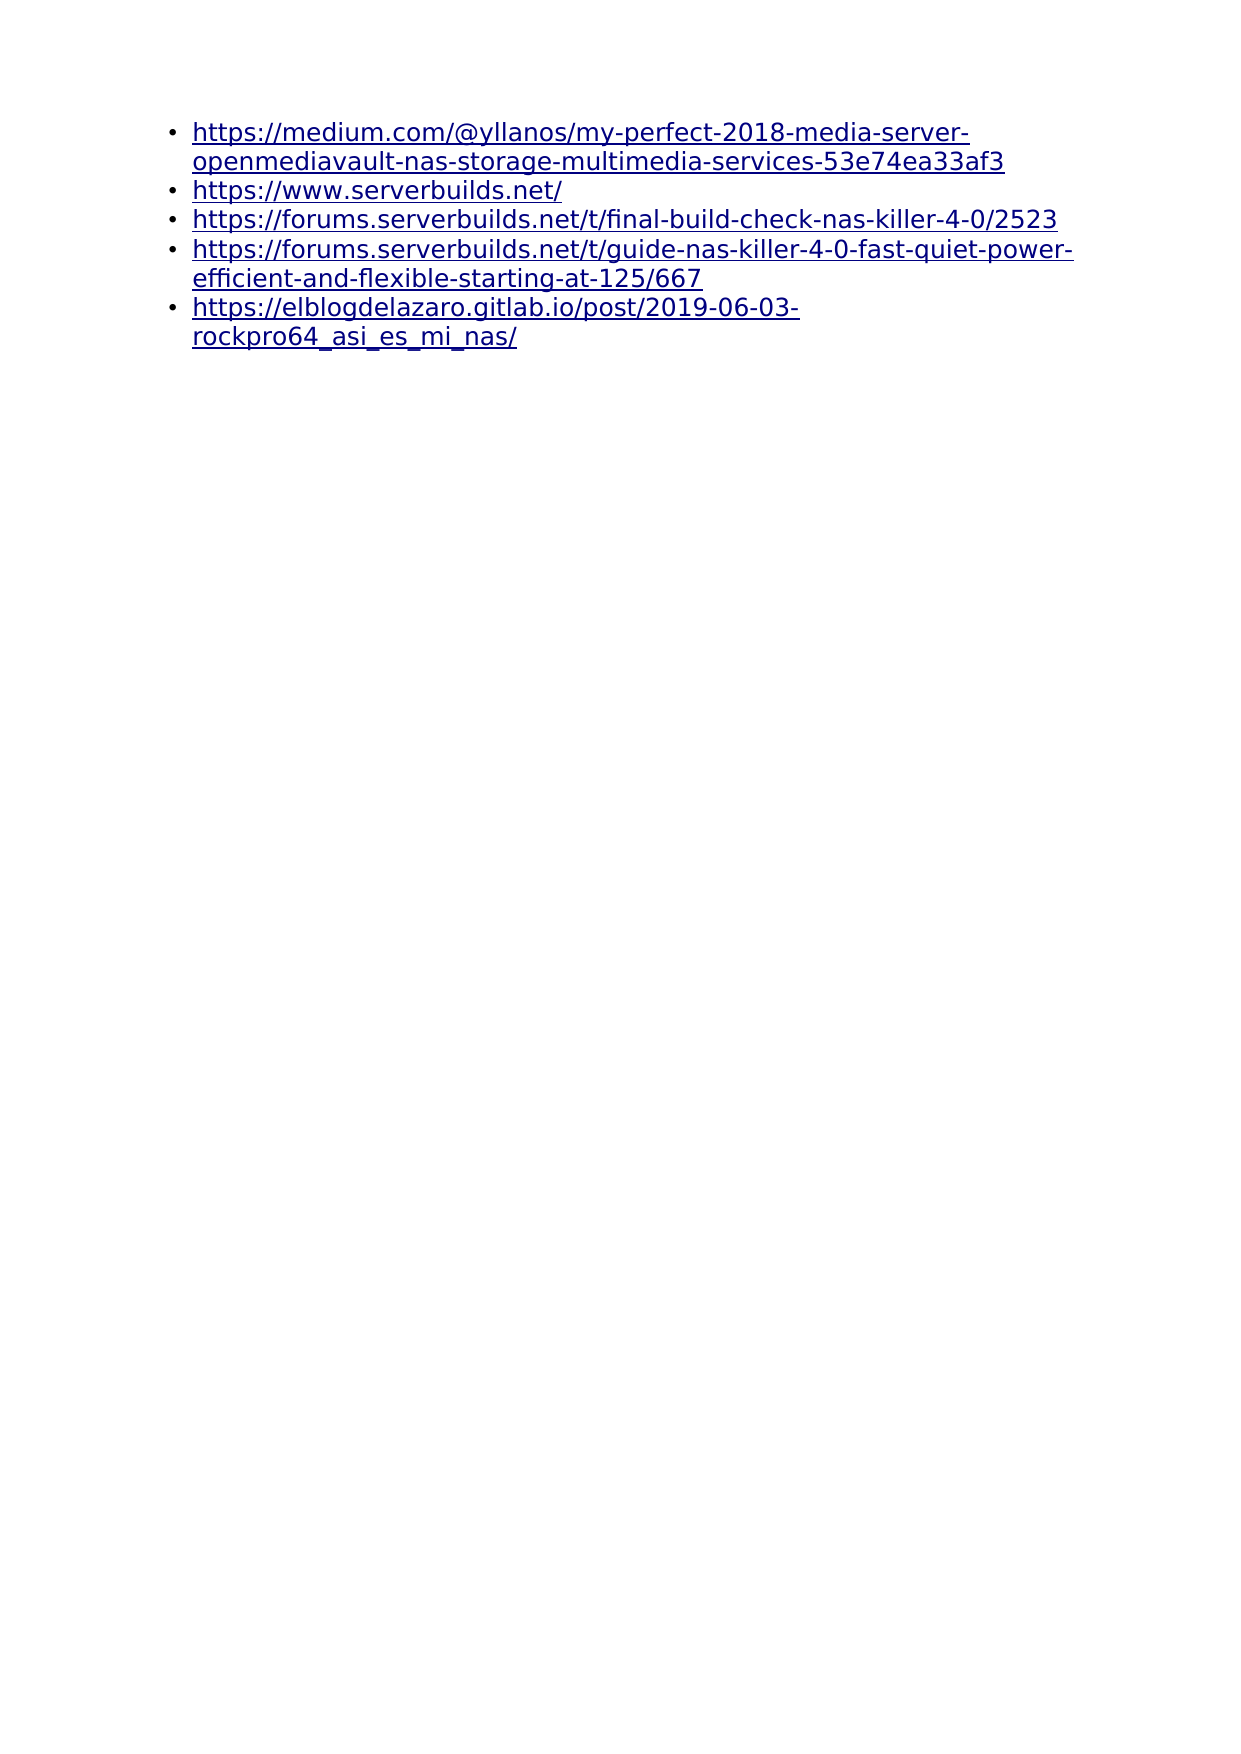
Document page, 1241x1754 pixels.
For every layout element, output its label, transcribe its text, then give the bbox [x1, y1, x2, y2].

list https://forums.serverbuilds.net/t/guide-nas-killer-4-0-fast-quiet-power-efficient-and-flexible-starting-at-125/667 [177, 235, 1122, 293]
list https://elblogdelazaro.gitlab.io/post/2019-06-03-rockpro64_asi_es_mi_nas/ [177, 293, 1122, 351]
list https://forums.serverbuilds.net/t/final-build-check-nas-killer-4-0/2523 [177, 206, 1122, 235]
list https://www.serverbuilds.net/ [177, 176, 1122, 206]
list https://medium.com/@yllanos/my-perfect-2018-media-server-openmediavault-nas-storage-multimedia-services-53e74ea33af3 [177, 118, 1122, 176]
